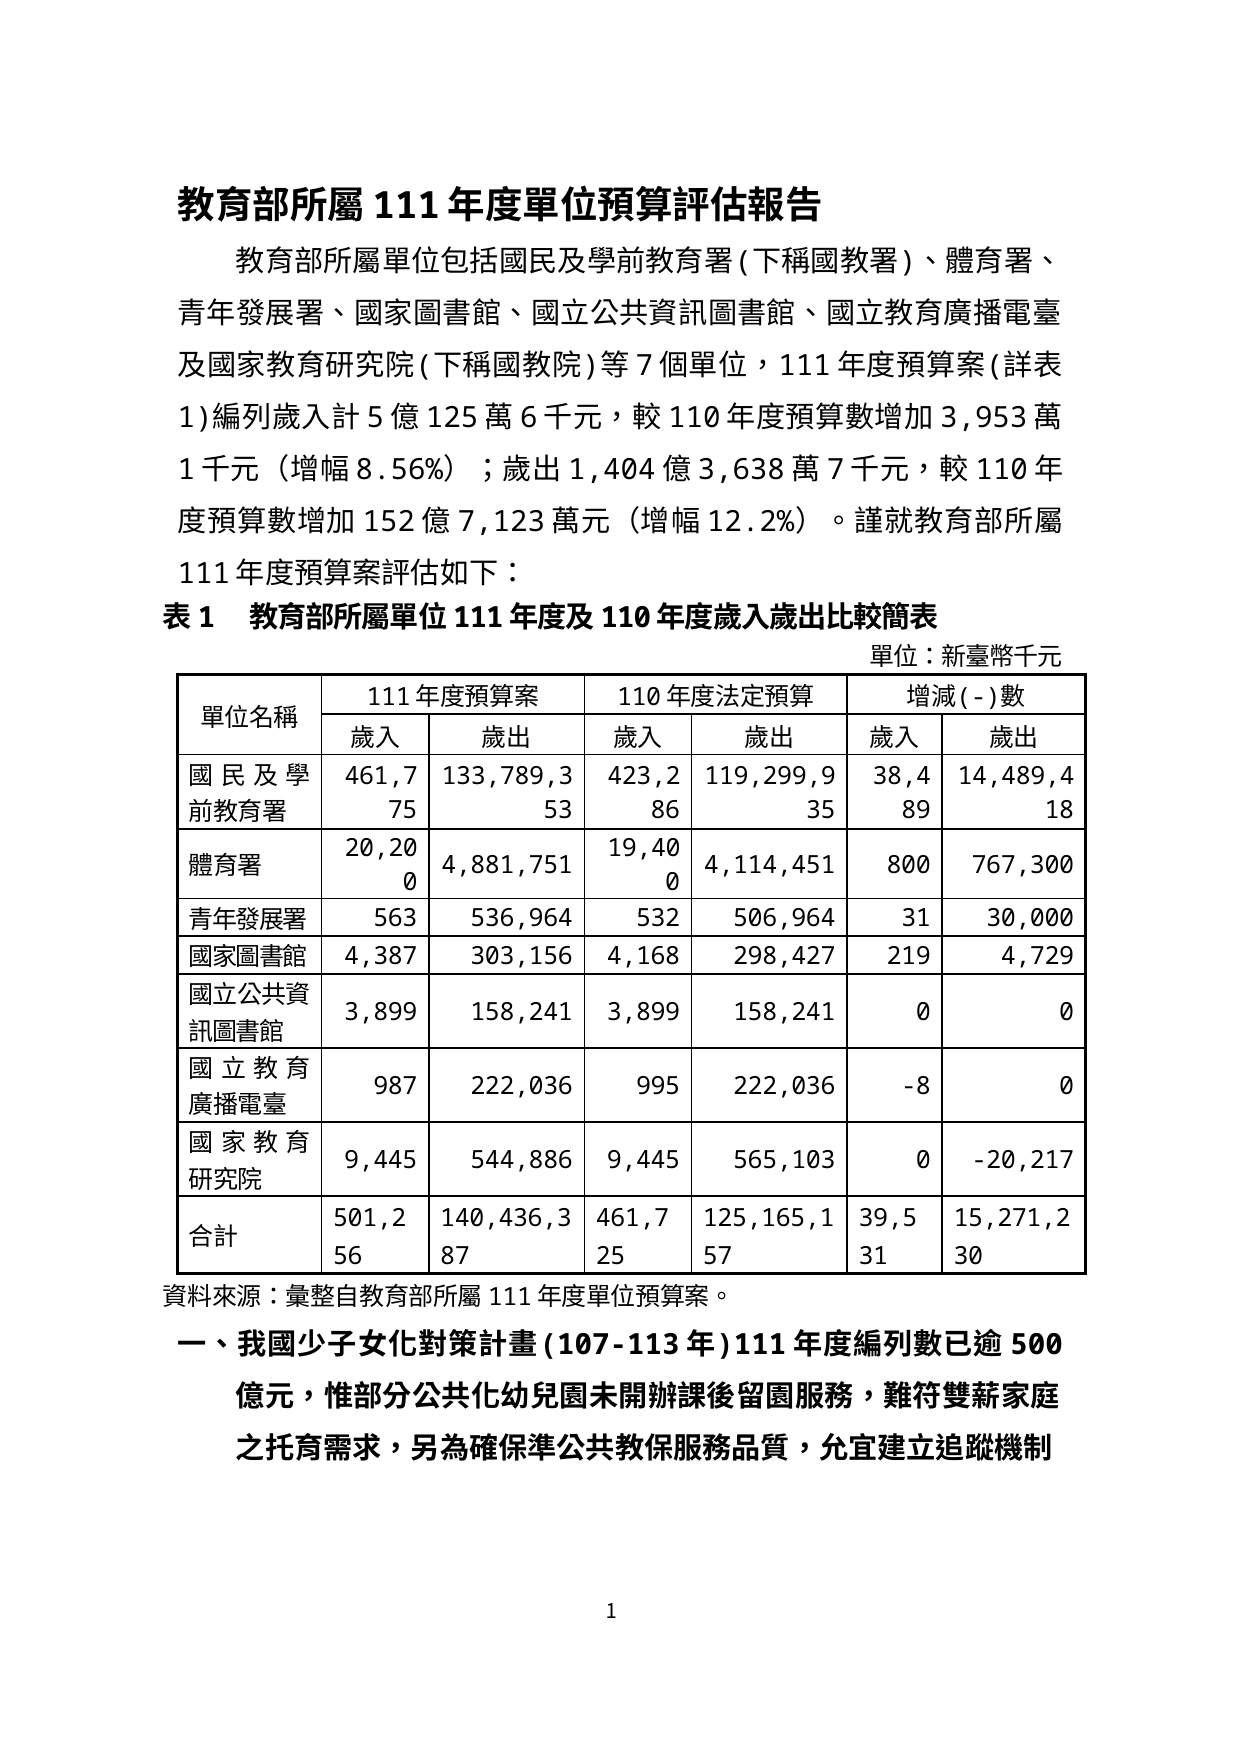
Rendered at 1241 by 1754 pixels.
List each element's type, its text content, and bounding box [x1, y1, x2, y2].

table_cell 4,114,451 [692, 830, 846, 897]
table_cell 501,256 [322, 1197, 428, 1272]
table_cell 國家圖書館 [179, 937, 321, 973]
table_cell 119,299,935 [692, 755, 846, 828]
table_cell -8 [848, 1049, 941, 1121]
table_cell 219 [848, 937, 941, 973]
table_cell 14,489,418 [943, 755, 1084, 828]
text 單位：新臺幣千元 [177, 636, 1063, 672]
table_cell 536,964 [430, 899, 584, 935]
table_cell 0 [848, 975, 941, 1047]
table_cell 歲出 [943, 715, 1084, 754]
table_cell 38,489 [848, 755, 941, 828]
text 表1 教育部所屬單位111年度及110年度歲入歲出比較簡表 [163, 594, 1063, 636]
table_cell 15,271,230 [943, 1197, 1084, 1272]
table_cell 4,387 [322, 937, 428, 973]
table_cell 563 [322, 899, 428, 935]
text 教育部所屬111年度單位預算評估報告 [177, 177, 1063, 229]
table_cell 9,445 [322, 1123, 428, 1195]
table_cell 9,445 [585, 1123, 691, 1195]
table_cell 506,964 [692, 899, 846, 935]
table_cell 20,200 [322, 830, 428, 897]
table_cell 歲出 [430, 715, 584, 754]
table_cell 國立公共資訊圖書館 [179, 975, 321, 1047]
table_cell 303,156 [430, 937, 584, 973]
table_cell 995 [585, 1049, 691, 1121]
table_cell 國立教育廣播電臺 [179, 1049, 321, 1121]
table_cell 3,899 [322, 975, 428, 1047]
table_cell 565,103 [692, 1123, 846, 1195]
table_cell 歲出 [692, 715, 846, 754]
table_cell 39,531 [848, 1197, 941, 1272]
table_cell 461,775 [322, 755, 428, 828]
table_cell 國家教育研究院 [179, 1123, 321, 1195]
table_header 111年度預算案 [322, 676, 584, 713]
text 教育部所屬單位包括國民及學前教育署(下稱國教署)、體育署、青年發展署、國家圖書館、國立公共資訊圖書館、國立教育廣播電臺及國家教育研究院(下稱國教院)等7個單位，111年度預算案(詳表1)編列歲入計5億125萬6千元，較110年度預算數增加3,953萬1千元（增幅8.56%）；歲出1,404億3,638萬7千元，較110年度預算數增加152億7,123萬元（增幅12.2%）。謹就教育部所屬111年度預算案評估如下： [177, 229, 1063, 594]
table_cell 987 [322, 1049, 428, 1121]
table_cell 125,165,157 [692, 1197, 846, 1272]
table_cell 體育署 [179, 830, 321, 897]
table_cell 0 [848, 1123, 941, 1195]
table_header 110年度法定預算 [585, 676, 846, 713]
table_cell 298,427 [692, 937, 846, 973]
table_cell 4,168 [585, 937, 691, 973]
table_cell 歲入 [322, 715, 428, 754]
table_cell 31 [848, 899, 941, 935]
table_header 增減(-)數 [848, 676, 1084, 713]
table_cell 140,436,387 [430, 1197, 584, 1272]
table_cell 19,400 [585, 830, 691, 897]
table_header 單位名稱 [179, 676, 321, 754]
table_cell 3,899 [585, 975, 691, 1047]
table_cell 158,241 [692, 975, 846, 1047]
table_cell 0 [943, 1049, 1084, 1121]
table_cell 423,286 [585, 755, 691, 828]
table_cell 4,881,751 [430, 830, 584, 897]
table_cell 222,036 [430, 1049, 584, 1121]
table_cell 合計 [179, 1197, 321, 1272]
table_cell 4,729 [943, 937, 1084, 973]
text 資料來源：彙整自教育部所屬111年度單位預算案。 [163, 1275, 1063, 1312]
table_cell 767,300 [943, 830, 1084, 897]
table_cell 461,725 [585, 1197, 691, 1272]
table_cell -20,217 [943, 1123, 1084, 1195]
table_cell 158,241 [430, 975, 584, 1047]
table_cell 222,036 [692, 1049, 846, 1121]
table_cell 133,789,353 [430, 755, 584, 828]
table_cell 國民及學前教育署 [179, 755, 321, 828]
text 一、我國少子女化對策計畫(107-113年)111年度編列數已逾500億元，惟部分公共化幼兒園未開辦課後留園服務，難符雙薪家庭之托育需求，另為確保準公共教保服務品質，允宜建立追蹤機制 [177, 1312, 1063, 1469]
table_cell 青年發展署 [179, 899, 321, 935]
table_cell 0 [943, 975, 1084, 1047]
table_cell 800 [848, 830, 941, 897]
table_cell 544,886 [430, 1123, 584, 1195]
table_cell 30,000 [943, 899, 1084, 935]
table_cell 532 [585, 899, 691, 935]
table_cell 歲入 [848, 715, 941, 754]
table_cell 歲入 [585, 715, 691, 754]
